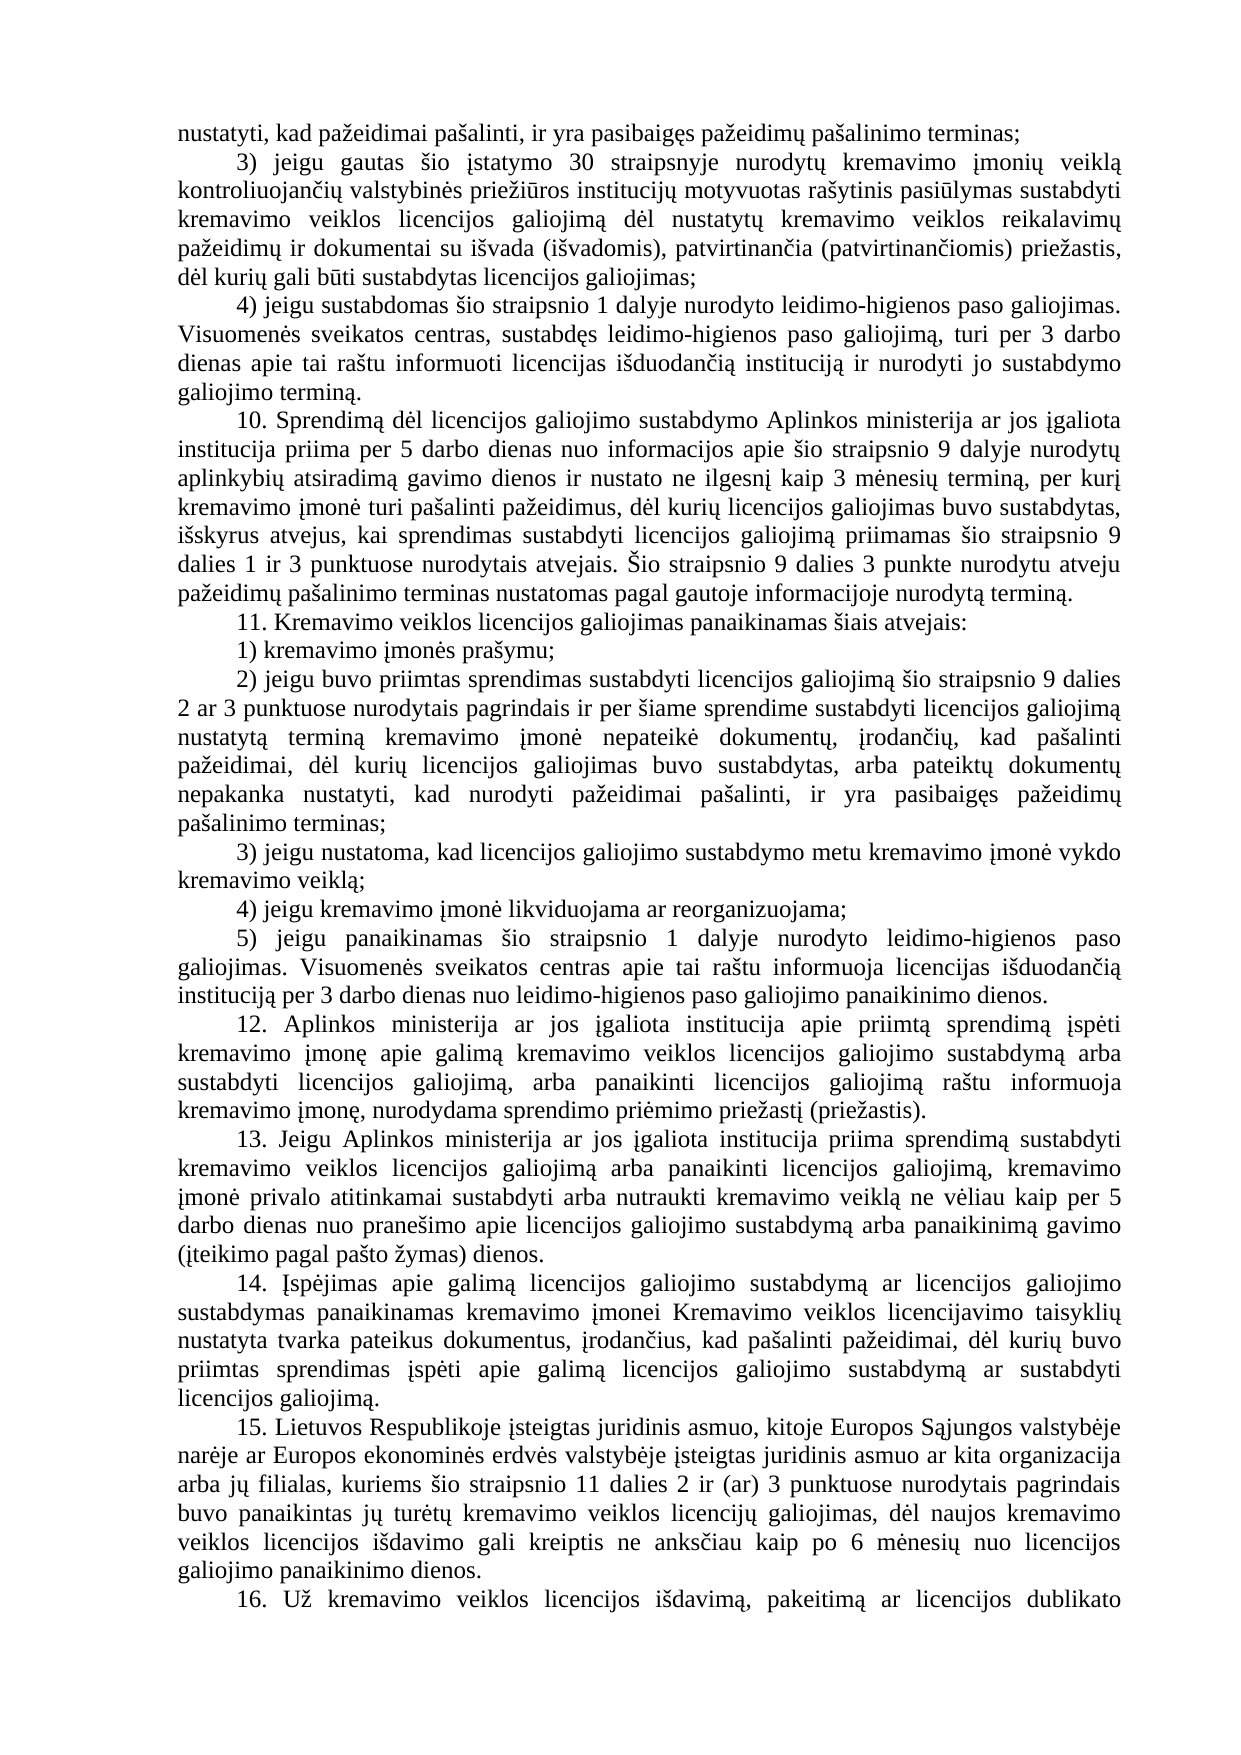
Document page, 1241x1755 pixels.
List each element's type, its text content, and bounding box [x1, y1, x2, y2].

text nustatyti, kad pažeidimai pašalinti, ir yra pasibaigęs pažeidimų pašalinimo terminas; [177, 118, 1122, 147]
text 14. Įspėjimas apie galimą licencijos galiojimo sustabdymą ar licencijos galiojimo sustabdymas panaikinamas kremavimo įmonei Kremavimo veiklos licencijavimo taisyklių nustatyta tvarka pateikus dokumentus, įrodančius, kad pašalinti pažeidimai, dėl kurių buvo priimtas sprendimas įspėti apie galimą licencijos galiojimo sustabdymą ar sustabdyti licencijos galiojimą. [177, 1268, 1122, 1412]
text 5) jeigu panaikinamas šio straipsnio 1 dalyje nurodyto leidimo-higienos paso galiojimas. Visuomenės sveikatos centras apie tai raštu informuoja licencijas išduodančią instituciją per 3 darbo dienas nuo leidimo-higienos paso galiojimo panaikinimo dienos. [177, 923, 1122, 1009]
text 11. Kremavimo veiklos licencijos galiojimas panaikinamas šiais atvejais: [177, 607, 1122, 636]
text 4) jeigu sustabdomas šio straipsnio 1 dalyje nurodyto leidimo-higienos paso galiojimas. Visuomenės sveikatos centras, sustabdęs leidimo-higienos paso galiojimą, turi per 3 darbo dienas apie tai raštu informuoti licencijas išduodančią instituciją ir nurodyti jo sustabdymo galiojimo terminą. [177, 291, 1122, 406]
text 3) jeigu gautas šio įstatymo 30 straipsnyje nurodytų kremavimo įmonių veiklą kontroliuojančių valstybinės priežiūros institucijų motyvuotas rašytinis pasiūlymas sustabdyti kremavimo veiklos licencijos galiojimą dėl nustatytų kremavimo veiklos reikalavimų pažeidimų ir dokumentai su išvada (išvadomis), patvirtinančia (patvirtinančiomis) priežastis, dėl kurių gali būti sustabdytas licencijos galiojimas; [177, 147, 1122, 291]
text 12. Aplinkos ministerija ar jos įgaliota institucija apie priimtą sprendimą įspėti kremavimo įmonę apie galimą kremavimo veiklos licencijos galiojimo sustabdymą arba sustabdyti licencijos galiojimą, arba panaikinti licencijos galiojimą raštu informuoja kremavimo įmonę, nurodydama sprendimo priėmimo priežastį (priežastis). [177, 1009, 1122, 1124]
text 13. Jeigu Aplinkos ministerija ar jos įgaliota institucija priima sprendimą sustabdyti kremavimo veiklos licencijos galiojimą arba panaikinti licencijos galiojimą, kremavimo įmonė privalo atitinkamai sustabdyti arba nutraukti kremavimo veiklą ne vėliau kaip per 5 darbo dienas nuo pranešimo apie licencijos galiojimo sustabdymą arba panaikinimą gavimo (įteikimo pagal pašto žymas) dienos. [177, 1124, 1122, 1268]
text 15. Lietuvos Respublikoje įsteigtas juridinis asmuo, kitoje Europos Sąjungos valstybėje narėje ar Europos ekonominės erdvės valstybėje įsteigtas juridinis asmuo ar kita organizacija arba jų filialas, kuriems šio straipsnio 11 dalies 2 ir (ar) 3 punktuose nurodytais pagrindais buvo panaikintas jų turėtų kremavimo veiklos licencijų galiojimas, dėl naujos kremavimo veiklos licencijos išdavimo gali kreiptis ne anksčiau kaip po 6 mėnesių nuo licencijos galiojimo panaikinimo dienos. [177, 1412, 1122, 1584]
text 2) jeigu buvo priimtas sprendimas sustabdyti licencijos galiojimą šio straipsnio 9 dalies 2 ar 3 punktuose nurodytais pagrindais ir per šiame sprendime sustabdyti licencijos galiojimą nustatytą terminą kremavimo įmonė nepateikė dokumentų, įrodančių, kad pašalinti pažeidimai, dėl kurių licencijos galiojimas buvo sustabdytas, arba pateiktų dokumentų nepakanka nustatyti, kad nurodyti pažeidimai pašalinti, ir yra pasibaigęs pažeidimų pašalinimo terminas; [177, 664, 1122, 837]
text 3) jeigu nustatoma, kad licencijos galiojimo sustabdymo metu kremavimo įmonė vykdo kremavimo veiklą; [177, 837, 1122, 894]
text 4) jeigu kremavimo įmonė likviduojama ar reorganizuojama; [177, 894, 1122, 923]
text 1) kremavimo įmonės prašymu; [177, 636, 1122, 664]
text 16. Už kremavimo veiklos licencijos išdavimą, pakeitimą ar licencijos dublikato [177, 1584, 1122, 1613]
text 10. Sprendimą dėl licencijos galiojimo sustabdymo Aplinkos ministerija ar jos įgaliota institucija priima per 5 darbo dienas nuo informacijos apie šio straipsnio 9 dalyje nurodytų aplinkybių atsiradimą gavimo dienos ir nustato ne ilgesnį kaip 3 mėnesių terminą, per kurį kremavimo įmonė turi pašalinti pažeidimus, dėl kurių licencijos galiojimas buvo sustabdytas, išskyrus atvejus, kai sprendimas sustabdyti licencijos galiojimą priimamas šio straipsnio 9 dalies 1 ir 3 punktuose nurodytais atvejais. Šio straipsnio 9 dalies 3 punkte nurodytu atveju pažeidimų pašalinimo terminas nustatomas pagal gautoje informacijoje nurodytą terminą. [177, 406, 1122, 607]
